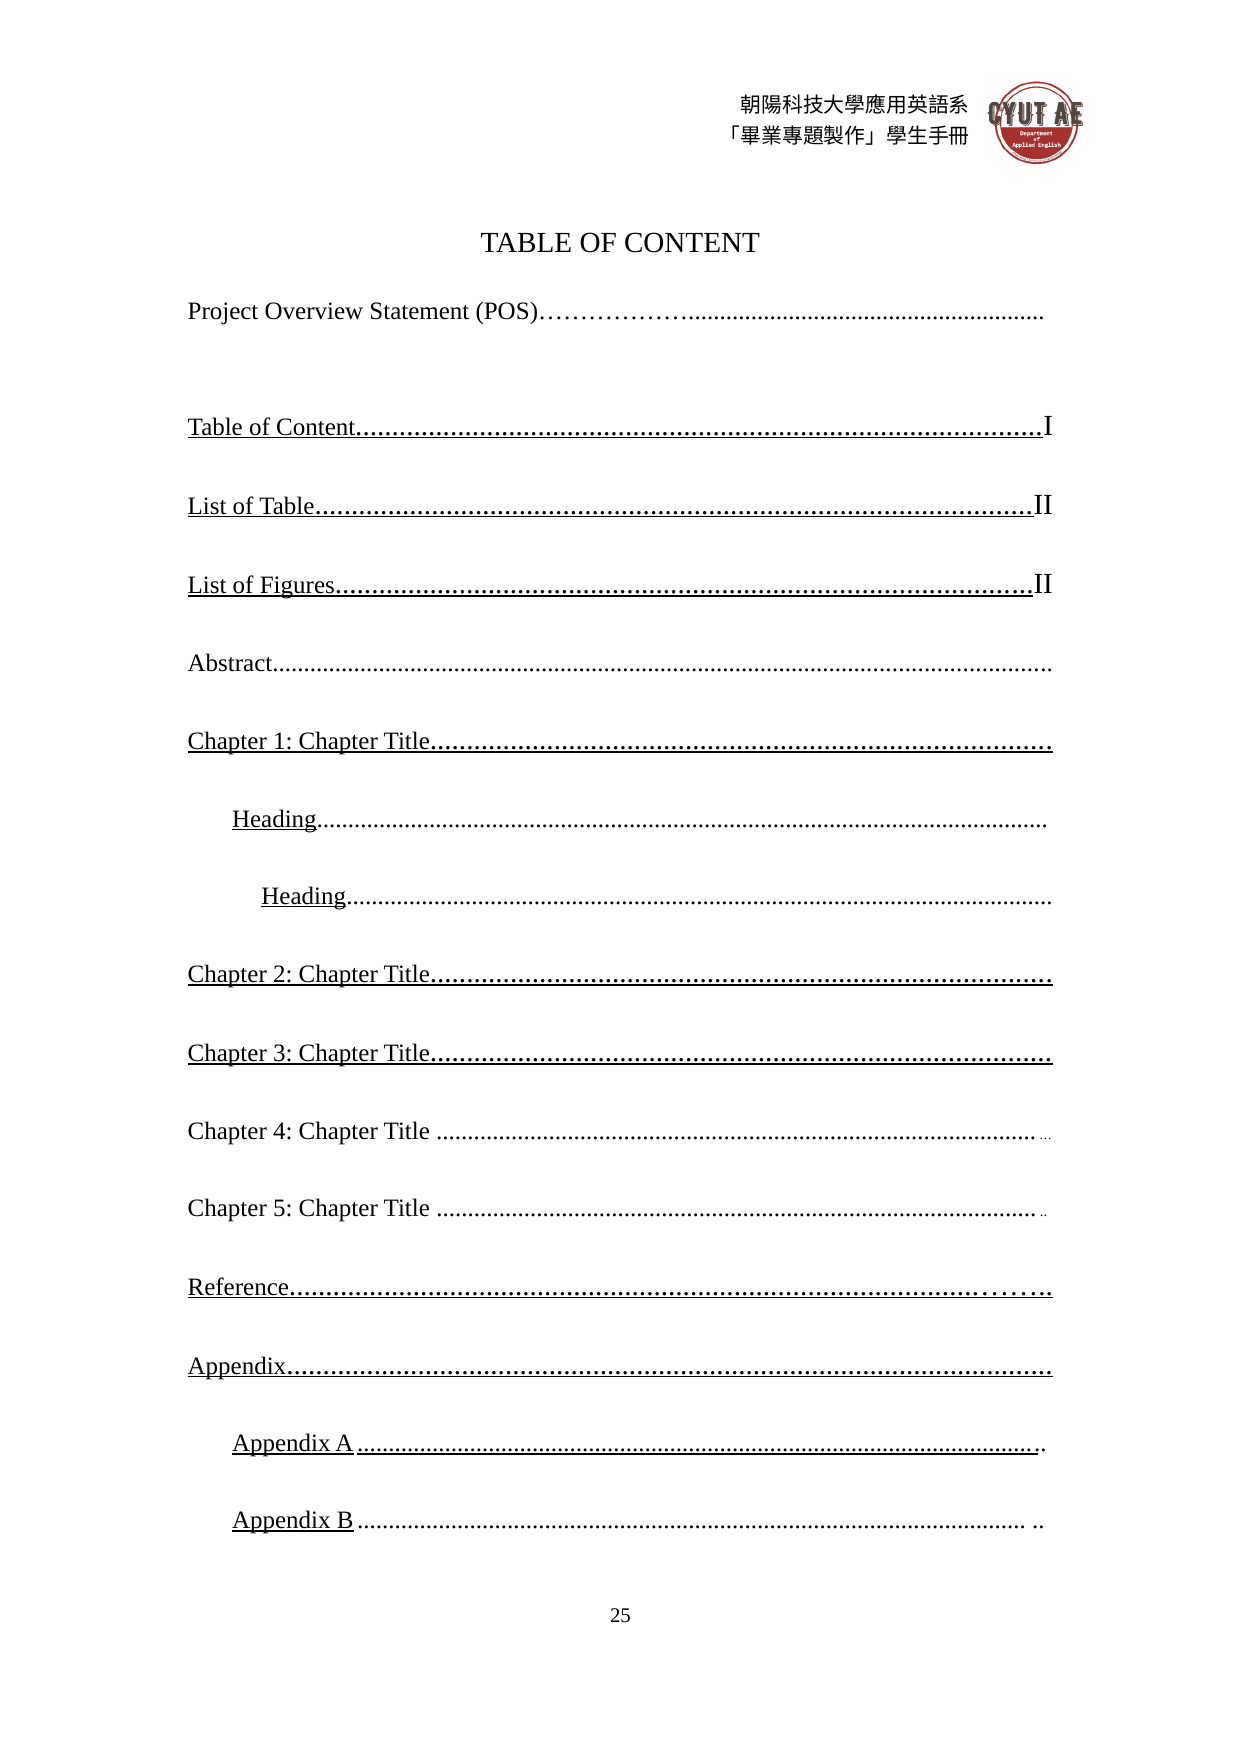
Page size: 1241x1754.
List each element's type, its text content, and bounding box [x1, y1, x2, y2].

text Chapter 3: Chapter Title [187, 1010, 1053, 1063]
text [187, 1064, 1053, 1072]
text [187, 1377, 1053, 1384]
text Appendix [187, 1322, 1053, 1376]
text Reference …….. [187, 1243, 1053, 1297]
text Chapter 4: Chapter Title ................................................................................................ … [187, 1089, 1053, 1151]
text Appendix A ............................................................................................................ .. [232, 1401, 1053, 1464]
text [187, 752, 1053, 760]
text [187, 985, 1053, 993]
text Table of Content I [187, 383, 1053, 445]
text [187, 1298, 1053, 1305]
text Chapter 2: Chapter Title . [187, 930, 1053, 984]
text Chapter 5: Chapter Title ................................................................................................ .. [187, 1166, 1053, 1228]
text Heading................................................................................................................. [261, 853, 1053, 916]
text Project Overview Statement (POS)………………......................................................... [187, 296, 1053, 325]
text Appendix B ........................................................................................................... .. [232, 1478, 1053, 1541]
text Chapter 1: Chapter Title . [187, 697, 1053, 751]
text TABLE OF CONTENT [187, 200, 1053, 263]
text List of Figures ...II [187, 541, 1053, 604]
text Heading..................................................................................................................... [232, 777, 1053, 839]
text Abstract .. [187, 621, 1053, 683]
text List of Table II [187, 462, 1053, 524]
